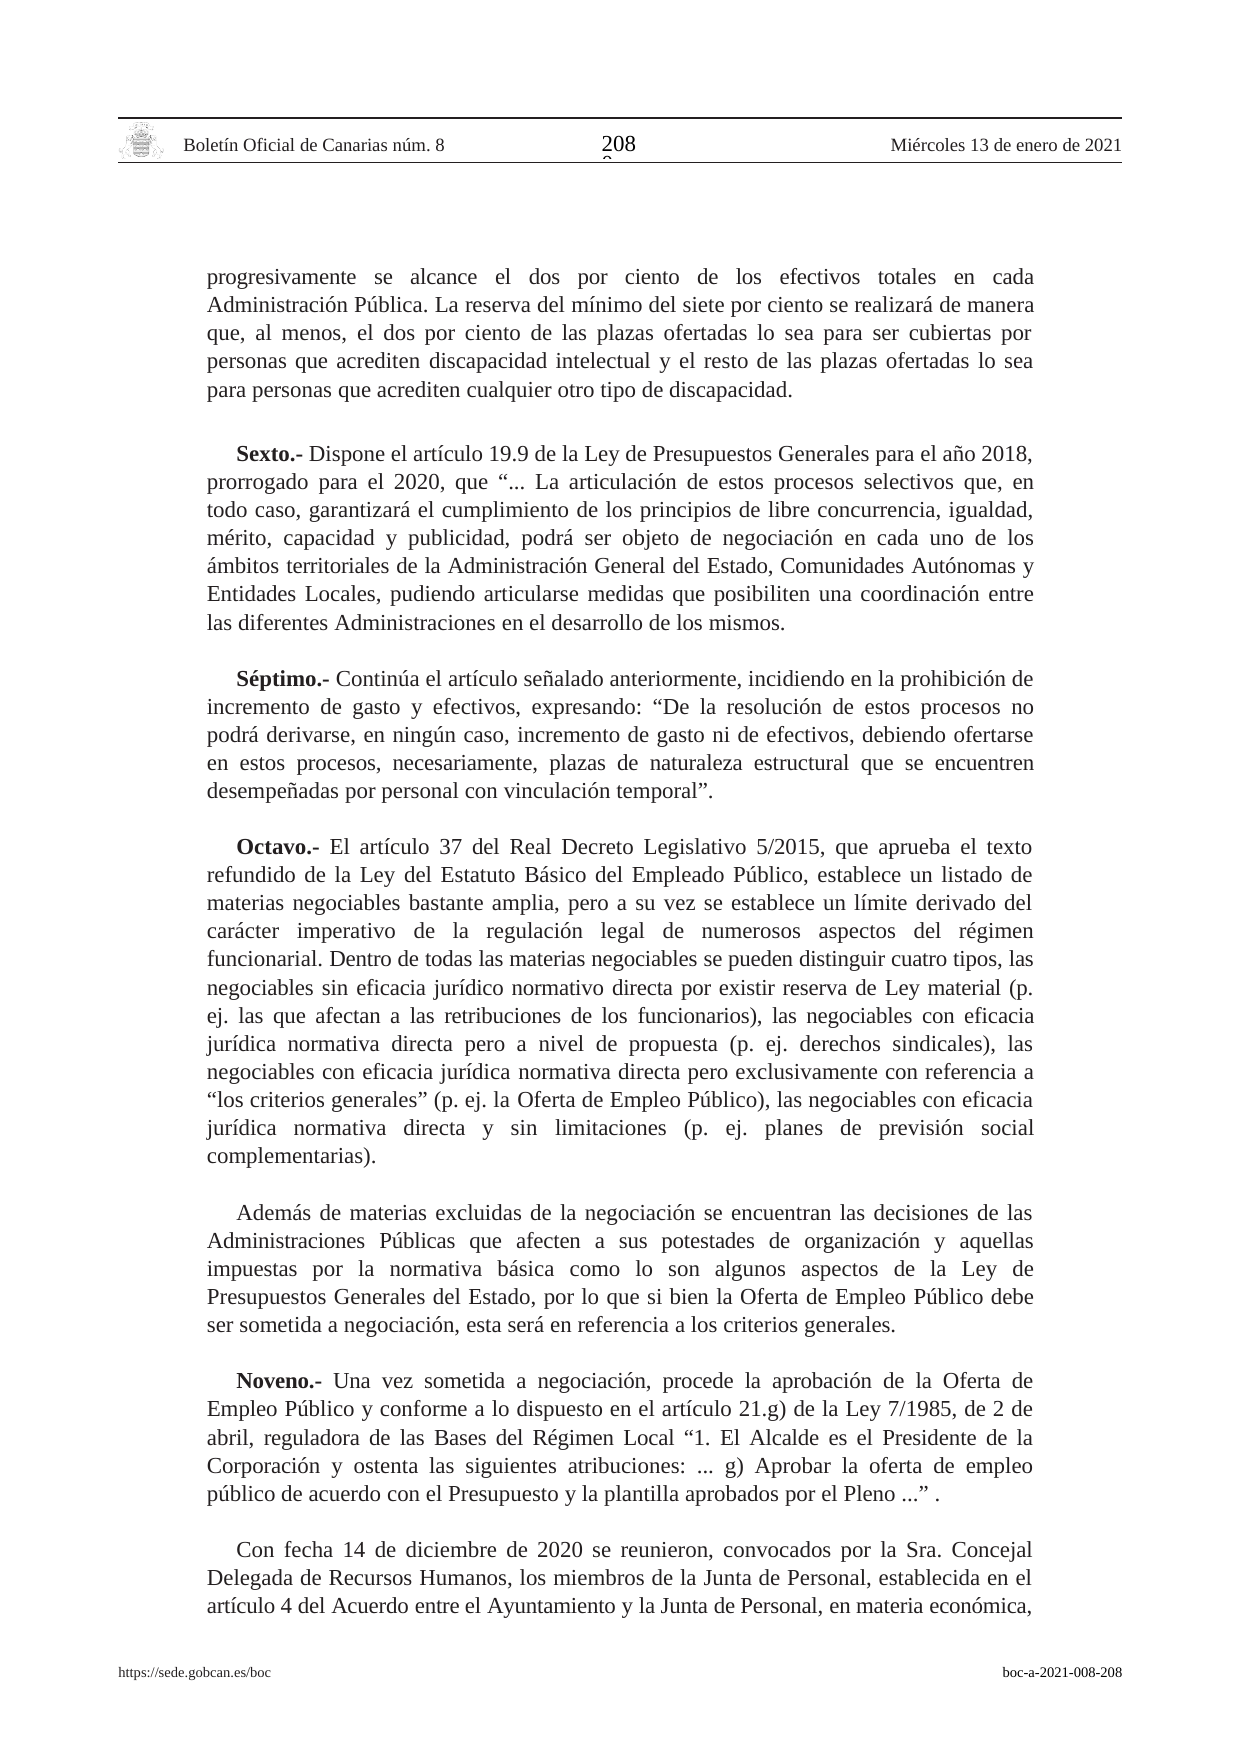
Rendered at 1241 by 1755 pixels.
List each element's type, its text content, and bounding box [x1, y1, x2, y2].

text progresivamente se alcance el dos por ciento de los efectivos totales en cada Administración Pública. La reserva del mínimo del siete por ciento se realizará de manera que, al menos, el dos por ciento de las plazas ofertadas lo sea para ser cubiertas por personas que acrediten discapacidad intelectual y el resto de las plazas ofertadas lo sea para personas que acrediten cualquier otro tipo de discapacidad. [207, 263, 1034, 402]
text Con fecha 14 de diciembre de 2020 se reunieron, convocados por la Sra. Concejal Delegada de Recursos Humanos, los miembros de la Junta de Personal, establecida en el artículo 4 del Acuerdo entre el Ayuntamiento y la Junta de Personal, en materia económica, [207, 1536, 1034, 1618]
text Octavo.- El artículo 37 del Real Decreto Legislativo 5/2015, que aprueba el texto refundido de la Ley del Estatuto Básico del Empleado Público, establece un listado de materias negociables bastante amplia, pero a su vez se establece un límite derivado del carácter imperativo de la regulación legal de numerosos aspectos del régimen funcionarial. Dentro de todas las materias negociables se pueden distinguir cuatro tipos, las negociables sin eficacia jurídico normativo directa por existir reserva de Ley material (p. ej. las que afectan a las retribuciones de los funcionarios), las negociables con eficacia jurídica normativa directa pero a nivel de propuesta (p. ej. derechos sindicales), las negociables con eficacia jurídica normativa directa pero exclusivamente con referencia a “los criterios generales” (p. ej. la Oferta de Empleo Público), las negociables con eficacia jurídica normativa directa y sin limitaciones (p. ej. planes de previsión social complementarias). [207, 833, 1034, 1169]
text Séptimo.- Continúa el artículo señalado anteriormente, incidiendo en la prohibición de incremento de gasto y efectivos, expresando: “De la resolución de estos procesos no podrá derivarse, en ningún caso, incremento de gasto ni de efectivos, debiendo ofertarse en estos procesos, necesariamente, plazas de naturaleza estructural que se encuentren desempeñadas por personal con vinculación temporal”. [207, 665, 1034, 803]
text Sexto.- Dispone el artículo 19.9 de la Ley de Presupuestos Generales para el año 2018, prorrogado para el 2020, que “... La articulación de estos procesos selectivos que, en todo caso, garantizará el cumplimiento de los principios de libre concurrencia, igualdad, mérito, capacidad y publicidad, podrá ser objeto de negociación en cada uno de los ámbitos territoriales de la Administración General del Estado, Comunidades Autónomas y Entidades Locales, pudiendo articularse medidas que posibiliten una coordinación entre las diferentes Administraciones en el desarrollo de los mismos. [207, 440, 1034, 635]
text Además de materias excluidas de la negociación se encuentran las decisiones de las Administraciones Públicas que afecten a sus potestades de organización y aquellas impuestas por la normativa básica como lo son algunos aspectos de la Ley de Presupuestos Generales del Estado, por lo que si bien la Oferta de Empleo Público debe ser sometida a negociación, esta será en referencia a los criterios generales. [207, 1199, 1034, 1338]
text Noveno.- Una vez sometida a negociación, procede la aprobación de la Oferta de Empleo Público y conforme a lo dispuesto en el artículo 21.g) de la Ley 7/1985, de 2 de abril, reguladora de las Bases del Régimen Local “1. El Alcalde es el Presidente de la Corporación y ostenta las siguientes atribuciones: ... g) Aprobar la oferta de empleo público de acuerdo con el Presupuesto y la plantilla aprobados por el Pleno ...” . [207, 1367, 1034, 1506]
